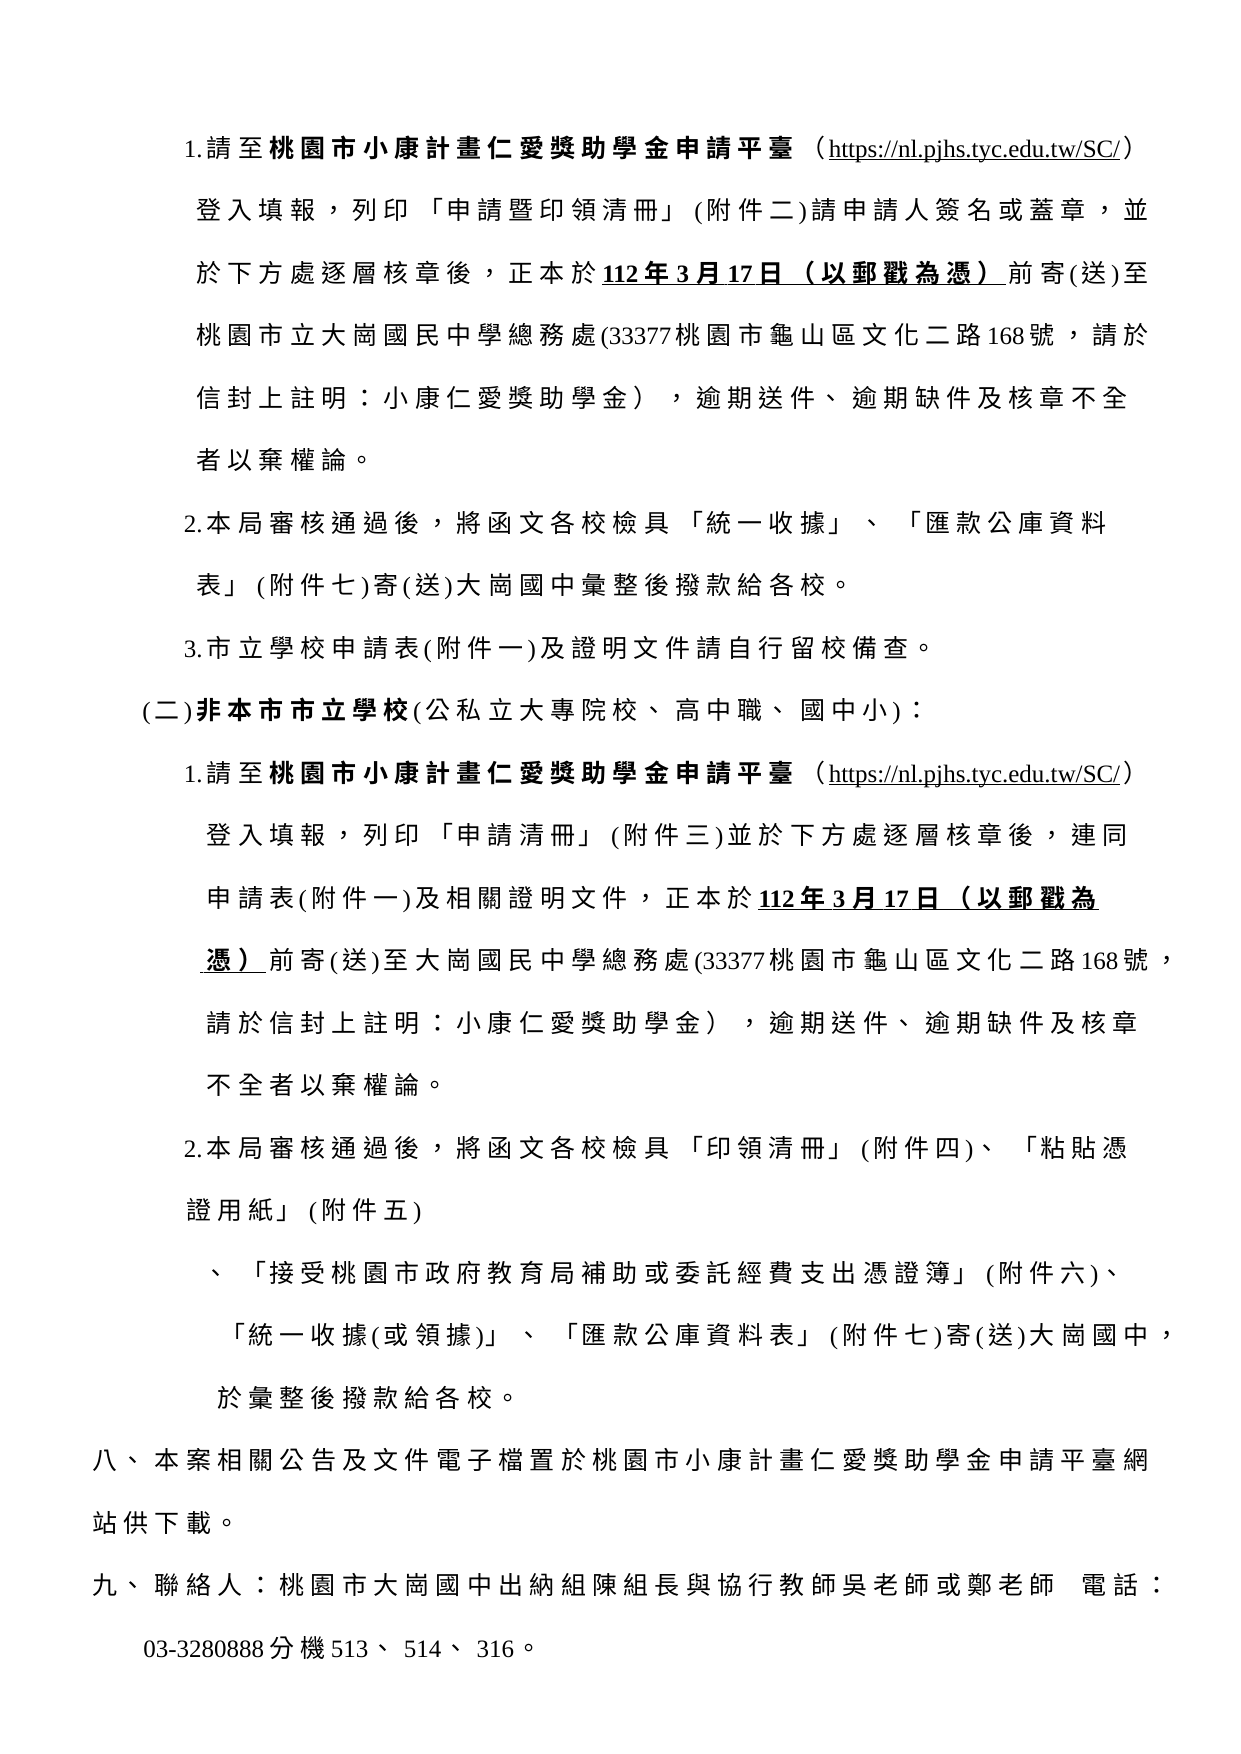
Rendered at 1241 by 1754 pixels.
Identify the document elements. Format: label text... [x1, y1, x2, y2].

text 2.本局審核通過後，將函文各校檢具「統一收據」、「匯款公庫資料表」(附件七)寄(送)大崗國中彙整後撥款給各校。 [177, 479, 1151, 604]
text 1.請至桃園市小康計畫仁愛獎助學金申請平臺（https://nl.pjhs.tyc.edu.tw/SC/）登入填報，列印「申請暨印領清冊」(附件二)請申請人簽名或蓋章，並於下方處逐層核章後，正本於112年3月17日（以郵戳為憑）前寄(送)至桃園市立大崗國民中學總務處(33377桃園市龜山區文化二路168號，請於信封上註明：小康仁愛獎助學金），逾期送件、逾期缺件及核章不全者以棄權論。 [177, 104, 1151, 479]
text 八、本案相關公告及文件電子檔置於桃園市小康計畫仁愛獎助學金申請平臺網站供下載。 [89, 1417, 1151, 1542]
text 1.請至桃園市小康計畫仁愛獎助學金申請平臺（https://nl.pjhs.tyc.edu.tw/SC/）登入填報，列印「申請清冊」(附件三)並於下方處逐層核章後，連同申請表(附件一)及相關證明文件，正本於112年3月17日（以郵戳為憑）前寄(送)至大崗國民中學總務處(33377桃園市龜山區文化二路168號，請於信封上註明：小康仁愛獎助學金），逾期送件、逾期缺件及核章不全者以棄權論。 [175, 729, 1151, 1104]
text 九、聯絡人：桃園市大崗國中出納組陳組長與協行教師吳老師或鄭老師 電話：03-3280888分機513、514、316。 [89, 1542, 1151, 1667]
text (二)非本市市立學校(公私立大專院校、高中職、國中小)： [133, 667, 1151, 729]
text 3.市立學校申請表(附件一)及證明文件請自行留校備查。 [177, 604, 1151, 667]
text 、「接受桃園市政府教育局補助或委託經費支出憑證簿」(附件六)、「統一收據(或領據)」、「匯款公庫資料表」(附件七)寄(送)大崗國中，於彙整後撥款給各校。 [177, 1229, 1151, 1417]
text 2.本局審核通過後，將函文各校檢具「印領清冊」(附件四)、「粘貼憑證用紙」(附件五) [177, 1104, 1151, 1229]
